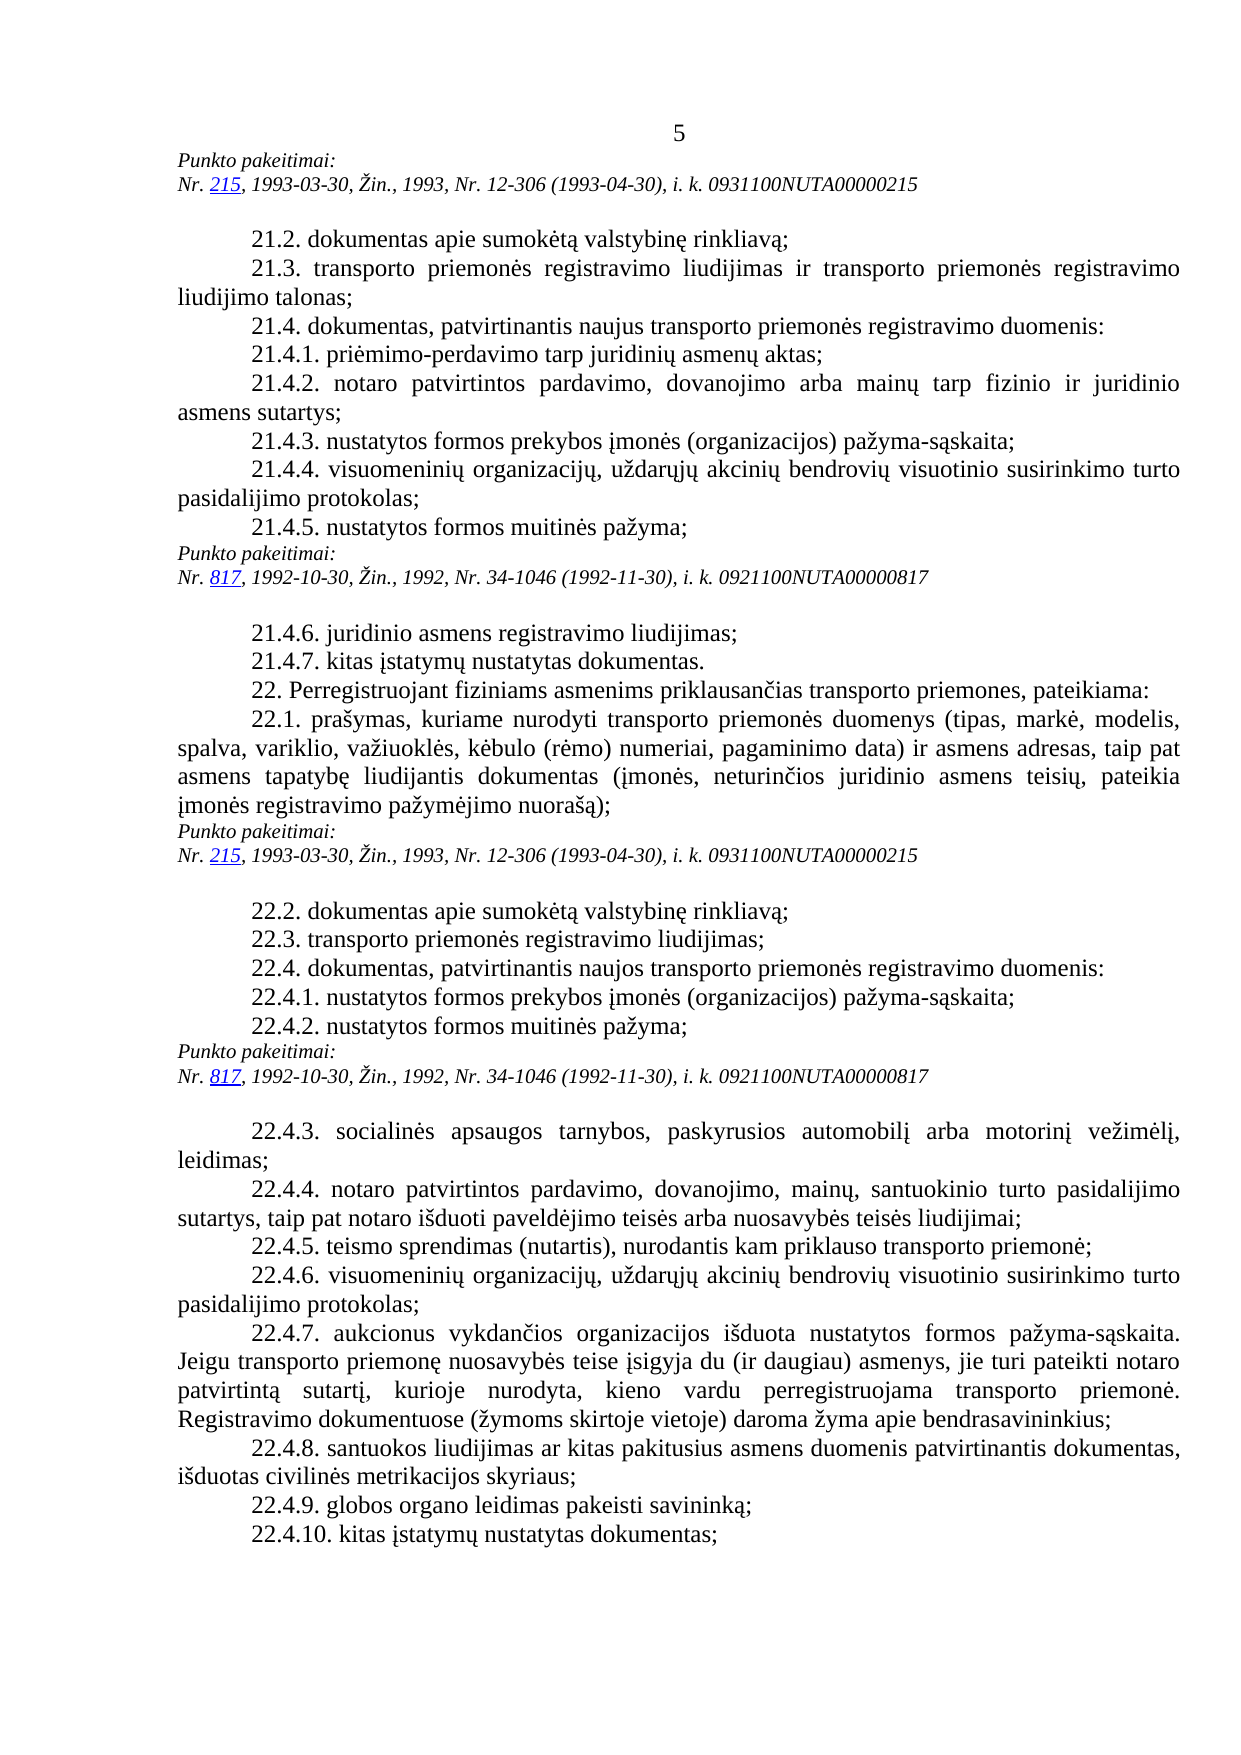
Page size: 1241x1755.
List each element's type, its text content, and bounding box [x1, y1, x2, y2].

text 22.4.10. kitas įstatymų nustatytas dokumentas; [177, 1519, 1181, 1548]
text 22.4.4. notaro patvirtintos pardavimo, dovanojimo, mainų, santuokinio turto pasidalijimo sutartys, taip pat notaro išduoti paveldėjimo teisės arba nuosavybės teisės liudijimai; [177, 1174, 1181, 1231]
text 21.2. dokumentas apie sumokėtą valstybinę rinkliavą; [177, 224, 1181, 253]
text 22.4.2. nustatytos formos muitinės pažyma; [177, 1011, 1181, 1039]
text Punkto pakeitimai: [177, 148, 1181, 172]
text 21.4. dokumentas, patvirtinantis naujus transporto priemonės registravimo duomenis: [177, 311, 1181, 339]
text 21.4.2. notaro patvirtintos pardavimo, dovanojimo arba mainų tarp fizinio ir juridinio asmens sutartys; [177, 368, 1181, 426]
text 22.2. dokumentas apie sumokėtą valstybinę rinkliavą; [177, 896, 1181, 924]
text 21.4.5. nustatytos formos muitinės pažyma; [177, 512, 1181, 541]
text 21.4.4. visuomeninių organizacijų, uždarųjų akcinių bendrovių visuotinio susirinkimo turto pasidalijimo protokolas; [177, 454, 1181, 512]
text 21.4.7. kitas įstatymų nustatytas dokumentas. [177, 646, 1181, 675]
text 22.4.3. socialinės apsaugos tarnybos, paskyrusios automobilį arba motorinį vežimėlį, leidimas; [177, 1116, 1181, 1174]
text Punkto pakeitimai: [177, 541, 1181, 565]
text Nr. 817, 1992-10-30, Žin., 1992, Nr. 34-1046 (1992-11-30), i. k. 0921100NUTA00000817 [177, 565, 1181, 589]
text 22.4. dokumentas, patvirtinantis naujos transporto priemonės registravimo duomenis: [177, 953, 1181, 982]
text 22.4.6. visuomeninių organizacijų, uždarųjų akcinių bendrovių visuotinio susirinkimo turto pasidalijimo protokolas; [177, 1260, 1181, 1318]
text Nr. 215, 1993-03-30, Žin., 1993, Nr. 12-306 (1993-04-30), i. k. 0931100NUTA00000215 [177, 843, 1181, 867]
text 22.4.9. globos organo leidimas pakeisti savininką; [177, 1490, 1181, 1519]
text 22.4.7. aukcionus vykdančios organizacijos išduota nustatytos formos pažyma-sąskaita. Jeigu transporto priemonę nuosavybės teise įsigyja du (ir daugiau) asmenys, jie turi pateikti notaro patvirtintą sutartį, kurioje nurodyta, kieno vardu perregistruojama transporto priemonė. Registravimo dokumentuose (žymoms skirtoje vietoje) daroma žyma apie bendrasavininkius; [177, 1318, 1181, 1433]
text Nr. 215, 1993-03-30, Žin., 1993, Nr. 12-306 (1993-04-30), i. k. 0931100NUTA00000215 [177, 172, 1181, 196]
text 22.4.5. teismo sprendimas (nutartis), nurodantis kam priklauso transporto priemonė; [177, 1231, 1181, 1260]
text 21.4.1. priėmimo-perdavimo tarp juridinių asmenų aktas; [177, 339, 1181, 368]
text Punkto pakeitimai: [177, 819, 1181, 843]
text 21.3. transporto priemonės registravimo liudijimas ir transporto priemonės registravimo liudijimo talonas; [177, 253, 1181, 311]
text 22.1. prašymas, kuriame nurodyti transporto priemonės duomenys (tipas, markė, modelis, spalva, variklio, važiuoklės, kėbulo (rėmo) numeriai, pagaminimo data) ir asmens adresas, taip pat asmens tapatybę liudijantis dokumentas (įmonės, neturinčios juridinio asmens teisių, pateikia įmonės registravimo pažymėjimo nuorašą); [177, 704, 1181, 819]
text 22.3. transporto priemonės registravimo liudijimas; [177, 924, 1181, 953]
text 21.4.6. juridinio asmens registravimo liudijimas; [177, 618, 1181, 646]
text 22.4.8. santuokos liudijimas ar kitas pakitusius asmens duomenis patvirtinantis dokumentas, išduotas civilinės metrikacijos skyriaus; [177, 1433, 1181, 1490]
text 21.4.3. nustatytos formos prekybos įmonės (organizacijos) pažyma-sąskaita; [177, 426, 1181, 454]
text 22. Perregistruojant fiziniams asmenims priklausančias transporto priemones, pateikiama: [177, 675, 1181, 704]
text Nr. 817, 1992-10-30, Žin., 1992, Nr. 34-1046 (1992-11-30), i. k. 0921100NUTA00000817 [177, 1063, 1181, 1088]
text 22.4.1. nustatytos formos prekybos įmonės (organizacijos) pažyma-sąskaita; [177, 982, 1181, 1011]
text Punkto pakeitimai: [177, 1039, 1181, 1063]
